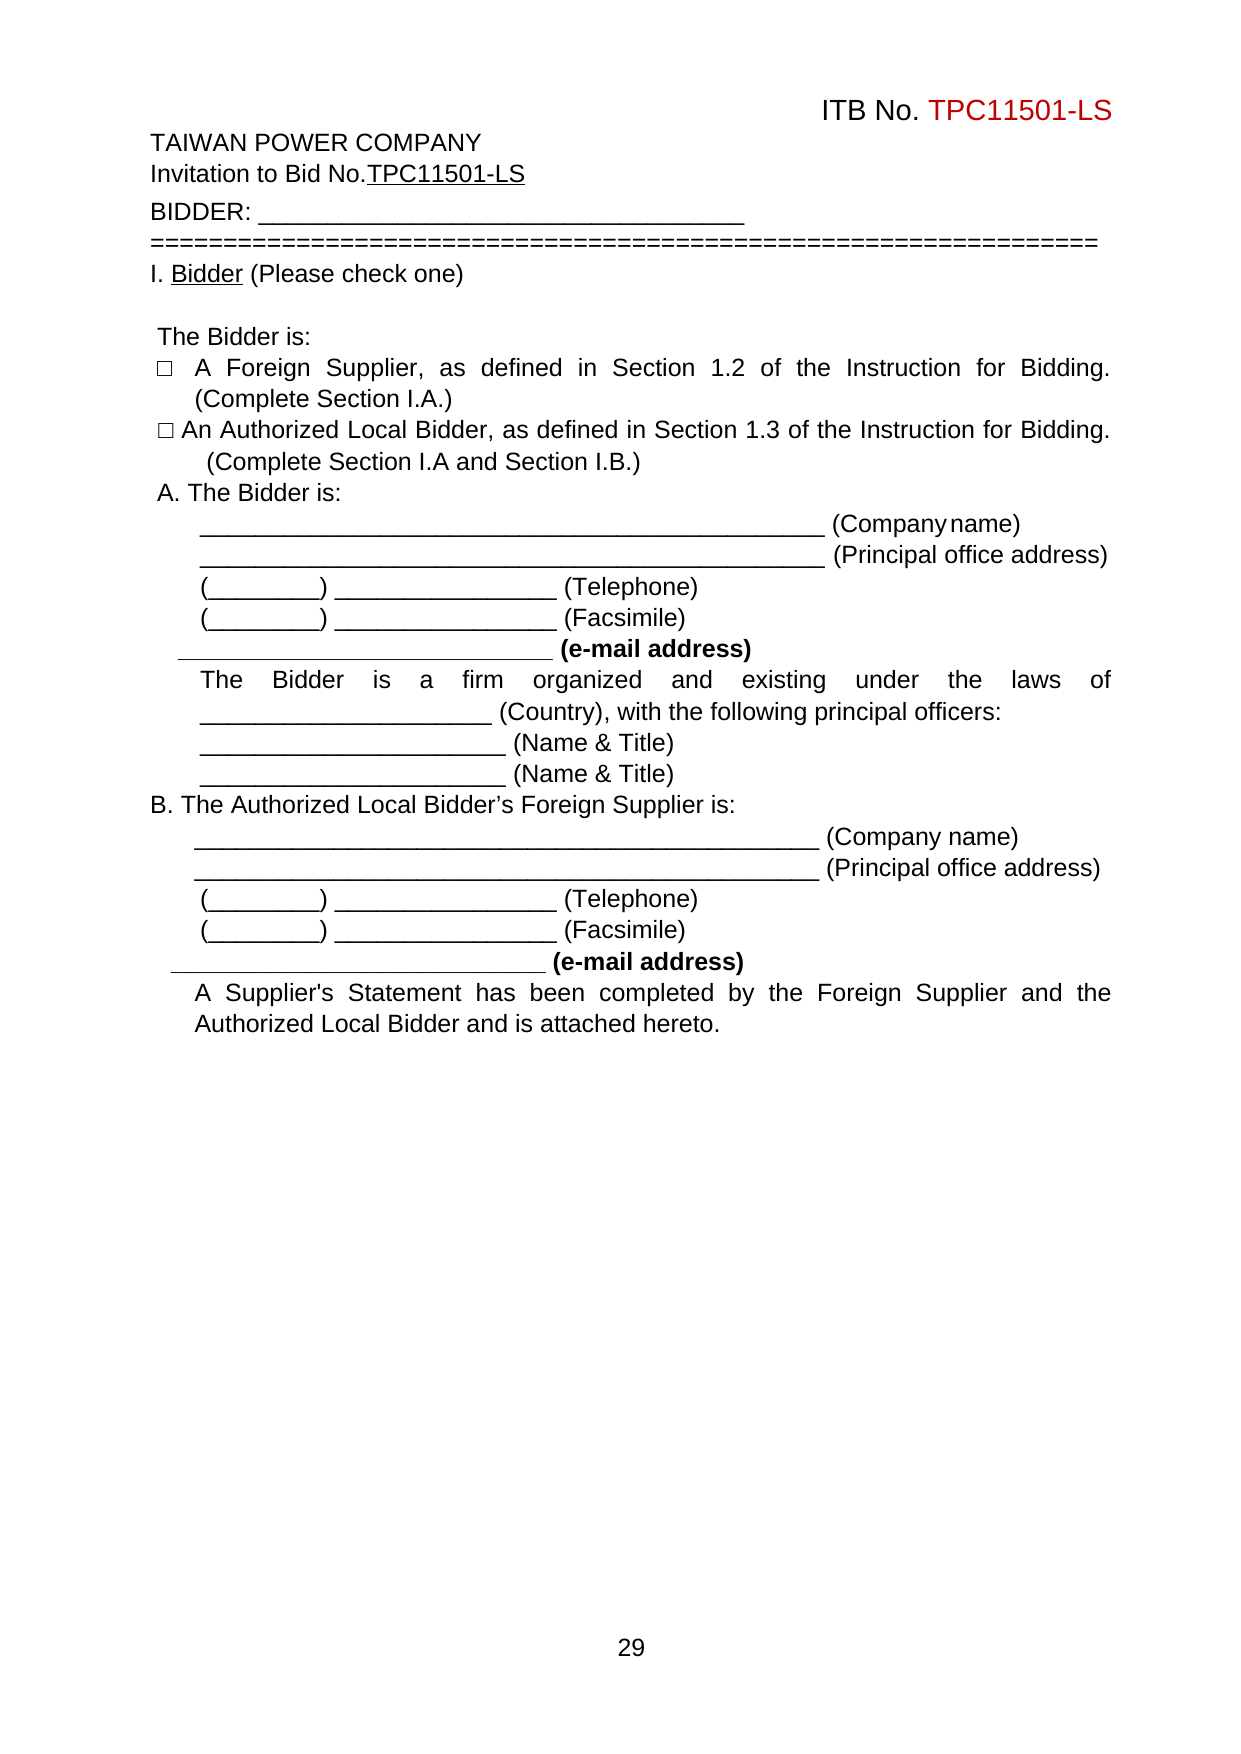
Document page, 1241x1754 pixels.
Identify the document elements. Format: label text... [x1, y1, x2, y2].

text The Bidder is: [150, 320, 1113, 351]
text _____________________________________________ (Company name) [150, 507, 1113, 539]
text (________) ________________ (Facsimile) [150, 601, 1113, 632]
text ______________________ (Name & Title) [150, 757, 1113, 789]
text ___________________________ (e-mail address) [150, 945, 1113, 976]
text I. Bidder (Please check one) [150, 257, 1113, 289]
text _____________________________________________ (Principal office address) [150, 539, 1113, 570]
text TAIWAN POWER COMPANY [150, 126, 1113, 157]
text □ An Authorized Local Bidder, as defined in Section 1.3 of the Instruction for Bidding. (Complete Section I.A and Section I.B.) [150, 414, 1113, 476]
text □ A Foreign Supplier, as defined in Section 1.2 of the Instruction for Bidding. (Complete Section I.A.) [150, 351, 1113, 414]
text (________) ________________ (Telephone) [150, 570, 1113, 601]
text _____________________________________________ (Principal office address) [194, 851, 1113, 882]
text ___________________________ (e-mail address) [150, 632, 1113, 664]
text A. The Bidder is: [150, 476, 1113, 507]
text ______________________ (Name & Title) [150, 726, 1113, 757]
text (________) ________________ (Telephone) [150, 882, 1113, 914]
text (________) ________________ (Facsimile) [150, 914, 1113, 945]
text BIDDER: ___________________________________ [150, 189, 1113, 226]
text A Supplier's Statement has been completed by the Foreign Supplier and the Authorized Local Bidder and is attached hereto. [194, 976, 1113, 1039]
text ================================================================= [150, 226, 1113, 257]
text Invitation to Bid No.TPC11501-LS [150, 157, 1113, 189]
text _____________________________________________ (Company name) [194, 820, 1113, 851]
text B. The Authorized Local Bidder’s Foreign Supplier is: [150, 789, 1113, 820]
text The Bidder is a firm organized and existing under the laws of _____________________ (Country), with the following principal officers: [150, 664, 1113, 726]
